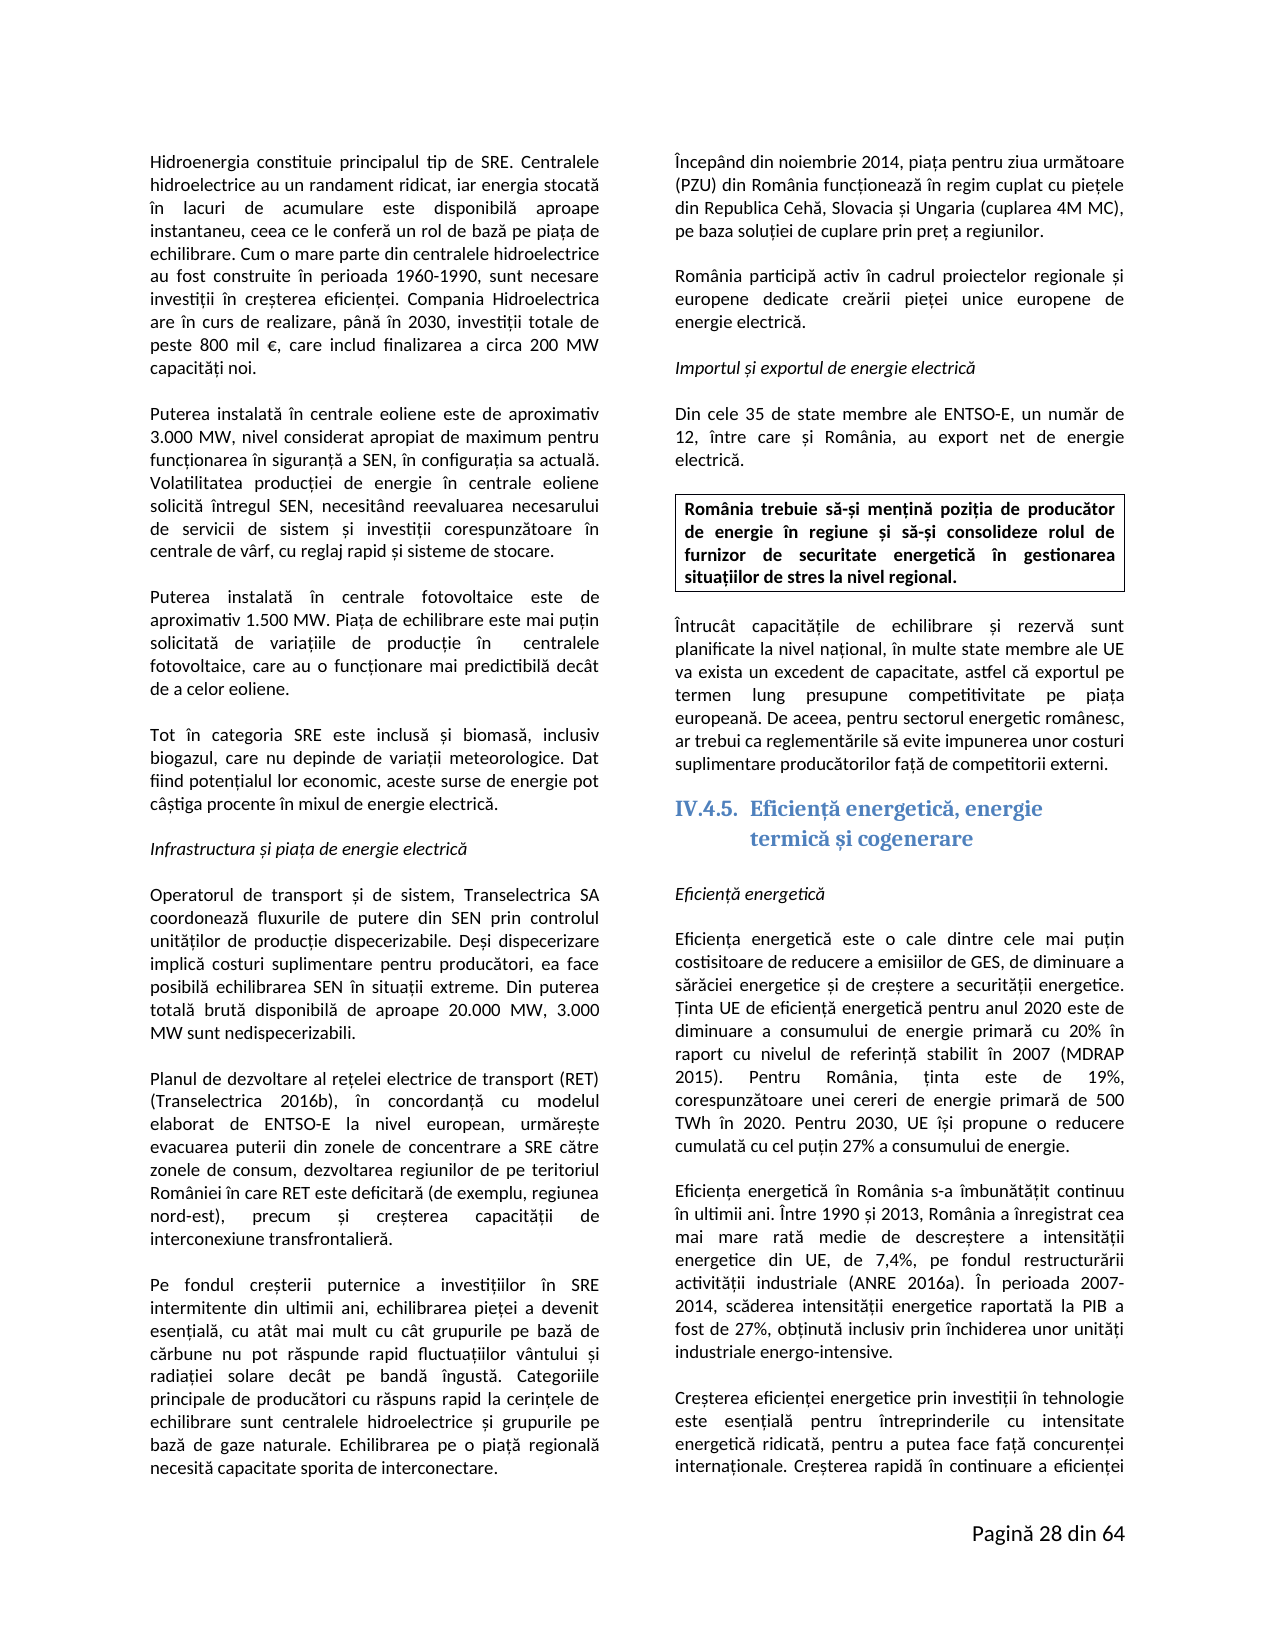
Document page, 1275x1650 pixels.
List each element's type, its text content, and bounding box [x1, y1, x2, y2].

text Puterea instalată în centrale eoliene este de aproximativ 3.000 MW, nivel considerat apropiat de maximum pentru funcționarea în siguranță a SEN, în configurația sa actuală. Volatilitatea producției de energie în centrale eoliene solicită întregul SEN, necesitând reevaluarea necesarului de servicii de sistem și investiții corespunzătoare în centrale de vârf, cu reglaj rapid şi sisteme de stocare. [150, 402, 600, 562]
text Începând din noiembrie 2014, piața pentru ziua următoare (PZU) din România funcționează în regim cuplat cu piețele din Republica Cehă, Slovacia și Ungaria (cuplarea 4M MC), pe baza soluției de cuplare prin preț a regiunilor. [675, 150, 1125, 242]
text România trebuie să-și mențină poziția de producător de energie în regiune și să-și consolideze rolul de furnizor de securitate energetică în gestionarea situațiilor de stres la nivel regional. [676, 495, 1124, 591]
text Întrucât capacitățile de echilibrare și rezervă sunt planificate la nivel național, în multe state membre ale UE va exista un excedent de capacitate, astfel că exportul pe termen lung presupune competitivitate pe piața europeană. De aceea, pentru sectorul energetic românesc, ar trebui ca reglementările să evite impunerea unor costuri suplimentare producătorilor față de competitorii externi. [675, 614, 1125, 775]
text Pe fondul creșterii puternice a investițiilor în SRE intermitente din ultimii ani, echilibrarea pieței a devenit esențială, cu atât mai mult cu cât grupurile pe bază de cărbune nu pot răspunde rapid fluctuațiilor vântului și radiației solare decât pe bandă îngustă. Categoriile principale de producători cu răspuns rapid la cerințele de echilibrare sunt centralele hidroelectrice și grupurile pe bază de gaze naturale. Echilibrarea pe o piață regională necesită capacitate sporita de interconectare. [150, 1273, 600, 1479]
text Creșterea eficienței energetice prin investiții în tehnologie este esențială pentru întreprinderile cu intensitate energetică ridicată, pentru a putea face față concurenței internaționale. Creșterea rapidă în continuare a eficienței [675, 1386, 1125, 1477]
text Eficiența energetică în România s-a îmbunătățit continuu în ultimii ani. Între 1990 și 2013, România a înregistrat cea mai mare rată medie de descreștere a intensității energetice din UE, de 7,4%, pe fondul restructurării activității industriale (ANRE 2016a). În perioada 2007-2014, scăderea intensității energetice raportată la PIB a fost de 27%, obținută inclusiv prin închiderea unor unități industriale energo-intensive. [675, 1179, 1125, 1363]
subtitle IV.4.5. Eficiență energetică, energie termică și cogenerare [675, 796, 1125, 852]
text Infrastructura și piața de energie electrică [150, 837, 600, 860]
text Eficiență energetică [675, 882, 1125, 904]
text Importul și exportul de energie electrică [675, 356, 1125, 379]
text Din cele 35 de state membre ale ENTSO-E, un număr de 12, între care și România, au export net de energie electrică. [675, 402, 1125, 471]
text Puterea instalată în centrale fotovoltaice este de aproximativ 1.500 MW. Piața de echilibrare este mai puțin solicitată de variaţiile de producţie în centralele fotovoltaice, care au o funcționare mai predictibilă decât de a celor eoliene. [150, 585, 600, 700]
text Operatorul de transport și de sistem, Transelectrica SA coordonează fluxurile de putere din SEN prin controlul unităților de producție dispecerizabile. Deși dispecerizare implică costuri suplimentare pentru producători, ea face posibilă echilibrarea SEN în situații extreme. Din puterea totală brută disponibilă de aproape 20.000 MW, 3.000 MW sunt nedispecerizabili. [150, 883, 600, 1044]
text România participă activ în cadrul proiectelor regionale și europene dedicate creării pieței unice europene de energie electrică. [675, 264, 1125, 333]
text Tot în categoria SRE este inclusă și biomasă, inclusiv biogazul, care nu depinde de variații meteorologice. Dat fiind potențialul lor economic, aceste surse de energie pot câștiga procente în mixul de energie electrică. [150, 723, 600, 814]
text Eficiența energetică este o cale dintre cele mai puțin costisitoare de reducere a emisiilor de GES, de diminuare a sărăciei energetice și de creștere a securității energetice. Ținta UE de eficiență energetică pentru anul 2020 este de diminuare a consumului de energie primară cu 20% în raport cu nivelul de referință stabilit în 2007 (MDRAP 2015). Pentru România, ținta este de 19%, corespunzătoare unei cereri de energie primară de 500 TWh în 2020. Pentru 2030, UE își propune o reducere cumulată cu cel puțin 27% a consumului de energie. [675, 927, 1125, 1157]
text Hidroenergia constituie principalul tip de SRE. Centralele hidroelectrice au un randament ridicat, iar energia stocată în lacuri de acumulare este disponibilă aproape instantaneu, ceea ce le conferă un rol de bază pe piața de echilibrare. Cum o mare parte din centralele hidroelectrice au fost construite în perioada 1960-1990, sunt necesare investiții în creșterea eficienței. Compania Hidroelectrica are în curs de realizare, până în 2030, investiții totale de peste 800 mil €, care includ finalizarea a circa 200 MW capacități noi. [150, 150, 600, 379]
text Planul de dezvoltare al rețelei electrice de transport (RET) (Transelectrica 2016b), în concordanță cu modelul elaborat de ENTSO-E la nivel european, urmărește evacuarea puterii din zonele de concentrare a SRE către zonele de consum, dezvoltarea regiunilor de pe teritoriul României în care RET este deficitară (de exemplu, regiunea nord-est), precum și creșterea capacității de interconexiune transfrontalieră. [150, 1067, 600, 1250]
